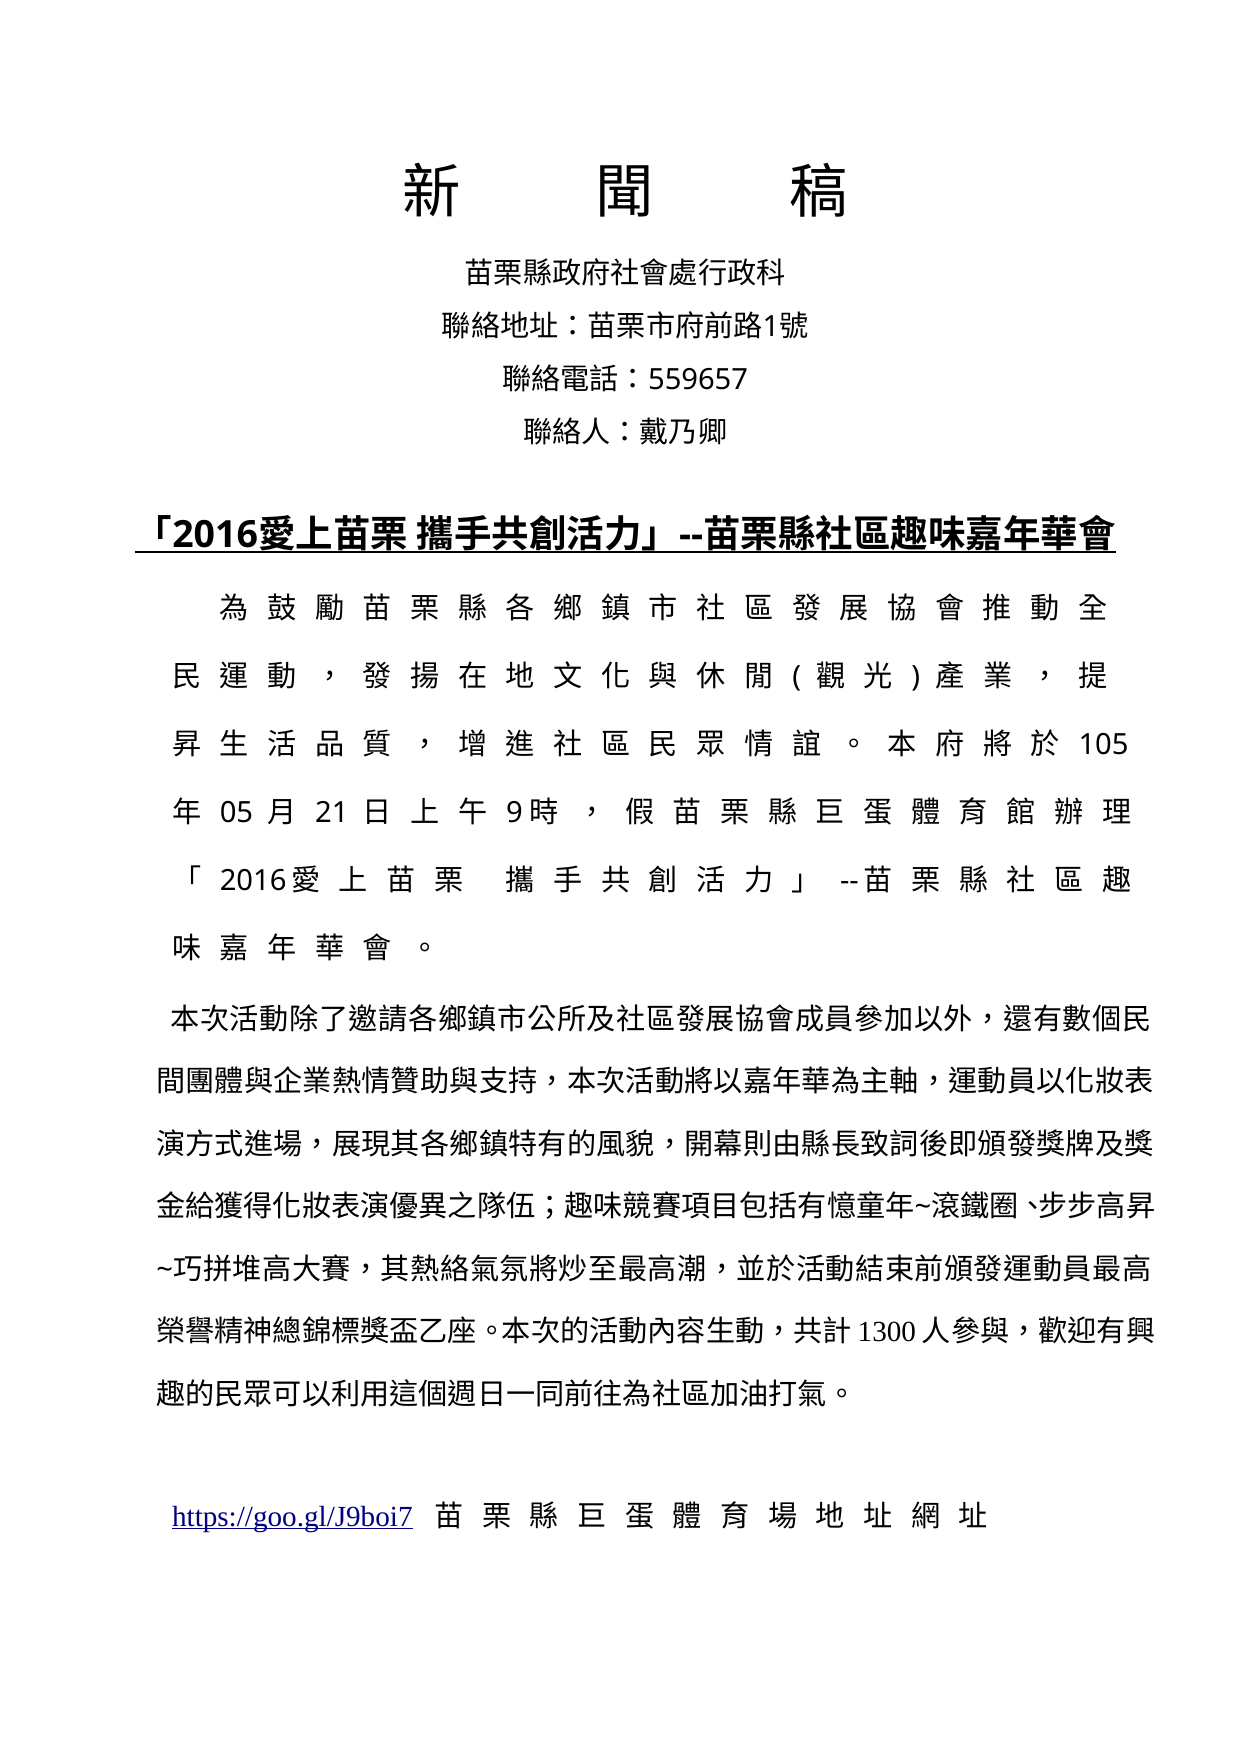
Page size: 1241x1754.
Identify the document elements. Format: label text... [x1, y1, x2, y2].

text 新聞稿 [100, 144, 1150, 229]
text 聯絡地址：苗栗市府前路1號 [100, 303, 1150, 345]
text 本次活動除了邀請各鄉鎮市公所及社區發展協會成員參加以外，還有數個民間團體與企業熱情贊助與支持，本次活動將以嘉年華為主軸，運動員以化妝表演方式進場，展現其各鄉鎮特有的風貌，開幕則由縣長致詞後即頒發獎牌及獎金給獲得化妝表演優異之隊伍；趣味競賽項目包括有憶童年~滾鐵圈、步步高昇~巧拼堆高大賽，其熱絡氣氛將炒至最高潮，並於活動結束前頒發運動員最高榮譽精神總錦標獎盃乙座。本次的活動內容生動，共計1300人參與，歡迎有興趣的民眾可以利用這個週日一同前往為社區加油打氣。 [156, 979, 1155, 1417]
text 苗栗縣政府社會處行政科 [100, 250, 1150, 292]
text https://goo.gl/J9boi7 苗栗縣巨蛋體育場地址網址 [100, 1479, 1150, 1547]
text 聯絡人：戴乃卿 [100, 408, 1150, 451]
text 聯絡電話：559657 [100, 356, 1150, 398]
text 「2016愛上苗栗 攜手共創活力」--苗栗縣社區趣味嘉年華會 [100, 504, 1150, 558]
text 為鼓勵苗栗縣各鄉鎮市社區發展協會推動全民運動，發揚在地文化與休閒(觀光)產業，提昇生活品質，增進社區民眾情誼。本府將於105年05月21日上午9時，假苗栗縣巨蛋體育館辦理「2016愛上苗栗 攜手共創活力」--苗栗縣社區趣味嘉年華會。 [156, 572, 1150, 979]
